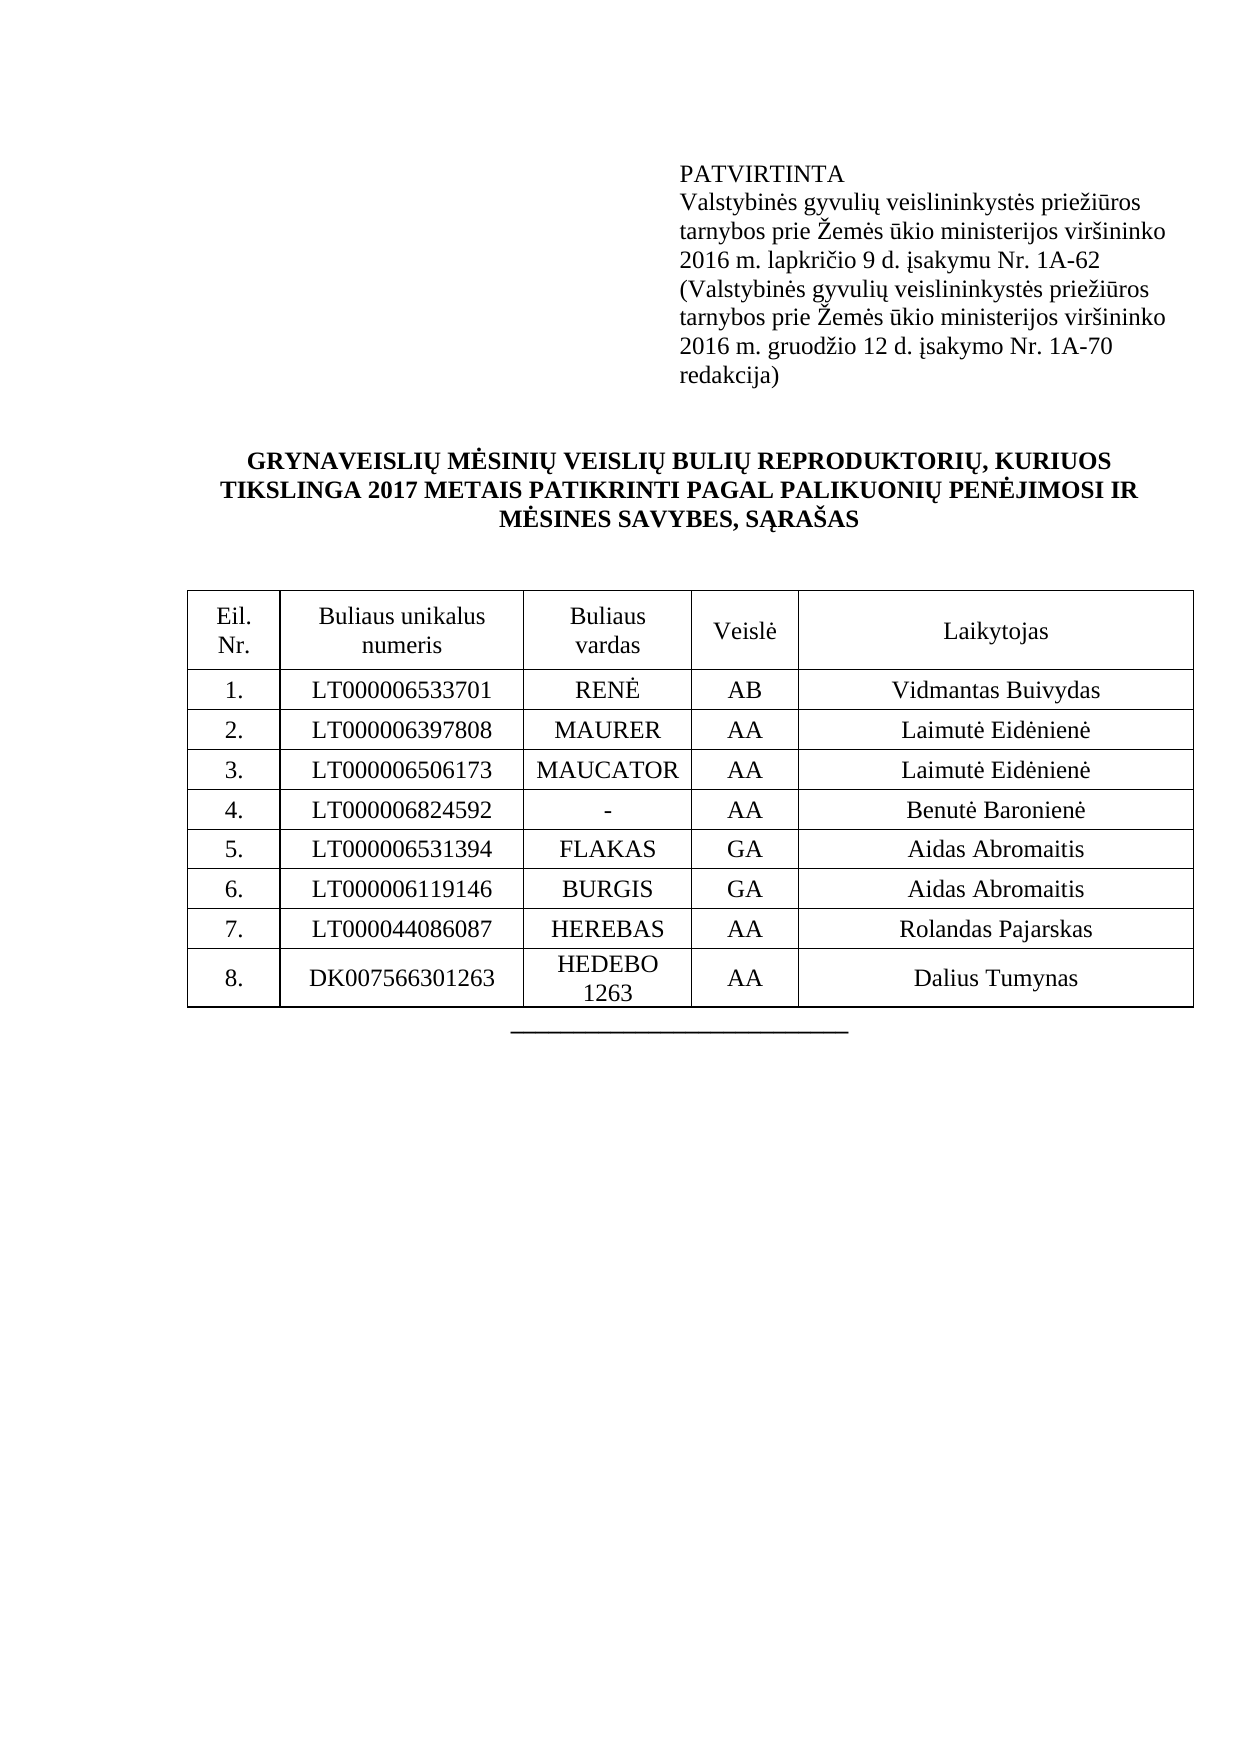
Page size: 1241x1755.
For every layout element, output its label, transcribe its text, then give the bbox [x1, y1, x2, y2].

table_cell 1. [188, 670, 279, 709]
table_cell GA [692, 830, 798, 868]
table_cell Benutė Baronienė [799, 790, 1193, 828]
table_header Buliaus unikalus numeris [281, 591, 523, 669]
table_cell Dalius Tumynas [799, 949, 1193, 1006]
table_cell LT000044086087 [281, 909, 523, 948]
table_cell Rolandas Pajarskas [799, 909, 1193, 948]
table_cell 8. [188, 949, 279, 1006]
text GRYNAVEISLIŲ MĖSINIŲ VEISLIŲ BULIŲ REPRODUKTORIŲ, KURIUOS TIKSLINGA 2017 METAIS PATIKRINTI PAGAL PALIKUONIŲ PENĖJIMOSI IR MĖSINES SAVYBES, SĄRAŠAS [177, 446, 1181, 532]
text Valstybinės gyvulių veislininkystės priežiūros tarnybos prie Žemės ūkio ministerijos viršininko [679, 187, 1181, 245]
table_cell LT000006119146 [281, 869, 523, 908]
table_header Veislė [692, 591, 798, 669]
text redakcija) [679, 360, 1181, 389]
table_cell BURGIS [524, 869, 691, 908]
table_cell Aidas Abromaitis [799, 830, 1193, 868]
table_cell LT000006533701 [281, 670, 523, 709]
table_cell RENĖ [524, 670, 691, 709]
table_cell GA [692, 869, 798, 908]
table_cell 4. [188, 790, 279, 828]
table_cell 6. [188, 869, 279, 908]
table_cell HEDEBO 1263 [524, 949, 691, 1006]
table_header Eil. Nr. [188, 591, 279, 669]
table_cell LT000006531394 [281, 830, 523, 868]
table_cell Aidas Abromaitis [799, 869, 1193, 908]
text PATVIRTINTA [679, 159, 1181, 187]
text 2016 m. gruodžio 12 d. įsakymo Nr. 1A-70 [679, 331, 1181, 360]
table_cell AA [692, 750, 798, 789]
table_cell 7. [188, 909, 279, 948]
table_cell AA [692, 710, 798, 749]
table_cell 5. [188, 830, 279, 868]
table_cell LT000006397808 [281, 710, 523, 749]
table_cell FLAKAS [524, 830, 691, 868]
table_cell AA [692, 949, 798, 1006]
table_cell - [524, 790, 691, 828]
table_cell 2. [188, 710, 279, 749]
table_cell AA [692, 790, 798, 828]
table_header Laikytojas [799, 591, 1193, 669]
text (Valstybinės gyvulių veislininkystės priežiūros tarnybos prie Žemės ūkio ministerijos viršininko [679, 274, 1181, 331]
text ___________________________ [177, 1007, 1181, 1036]
table_cell AB [692, 670, 798, 709]
table_cell Laimutė Eidėnienė [799, 750, 1193, 789]
table_cell DK007566301263 [281, 949, 523, 1006]
table_cell 3. [188, 750, 279, 789]
text 2016 m. lapkričio 9 d. įsakymu Nr. 1A-62 [679, 245, 1181, 274]
table_cell Vidmantas Buivydas [799, 670, 1193, 709]
table_cell LT000006506173 [281, 750, 523, 789]
table_cell HEREBAS [524, 909, 691, 948]
table_header Buliaus vardas [524, 591, 691, 669]
table_cell LT000006824592 [281, 790, 523, 828]
table_cell Laimutė Eidėnienė [799, 710, 1193, 749]
table_cell MAURER [524, 710, 691, 749]
table_cell AA [692, 909, 798, 948]
table_cell MAUCATOR [524, 750, 691, 789]
